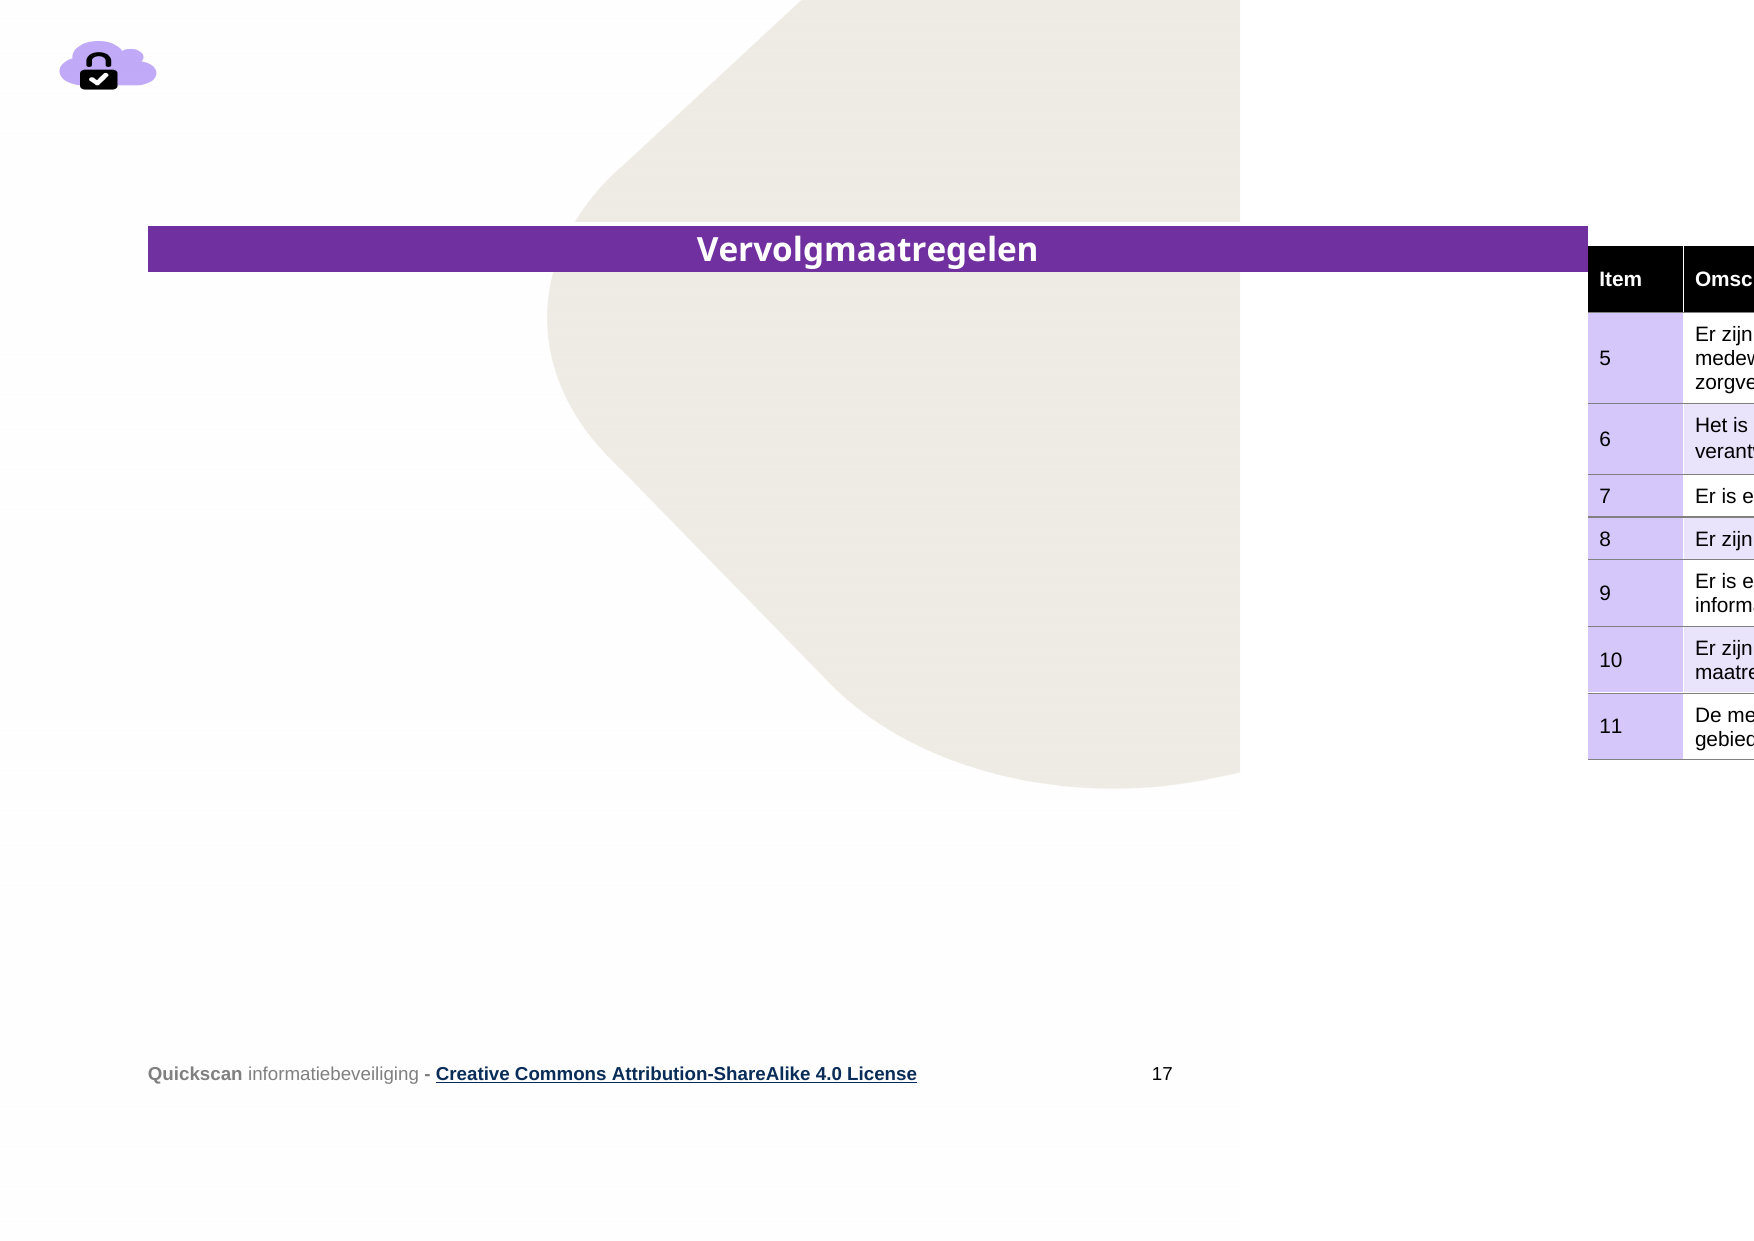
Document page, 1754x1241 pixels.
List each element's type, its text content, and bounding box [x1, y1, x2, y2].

table_cell 10 [1588, 627, 1683, 692]
subtitle Vervolgmaatregelen [148, 226, 1588, 272]
table_cell Er is een noodplan voor informatievoorziening [1684, 475, 1754, 516]
table_cell Er zijn procedures rond informatiebeveiliging [1684, 518, 1754, 559]
table_cell Het is intern duidelijk wie waar verantwoordelijk voor is [1684, 404, 1754, 474]
table_cell Er is een systeem voor het beheren van informatiebeveiliging actief [1684, 560, 1754, 626]
table_header Item [1588, 246, 1683, 312]
table_cell 5 [1588, 313, 1683, 403]
table_cell 6 [1588, 404, 1683, 474]
table_cell Er zijn specifieke informatiebeveiligings-maatregelen genomen [1684, 627, 1754, 692]
table_cell De medewerkers worden geschoold op het gebied van informatiebeveiliging [1684, 694, 1754, 759]
table_cell 11 [1588, 694, 1683, 759]
table_cell 9 [1588, 560, 1683, 626]
table_cell Er zijn concrete beveiligingsregels voor de medewerkers en vrijwilligers/informele zorgverleners [1684, 313, 1754, 403]
table_cell 7 [1588, 475, 1683, 516]
table_header Omschrijving [1684, 246, 1754, 312]
table_cell 8 [1588, 518, 1683, 559]
